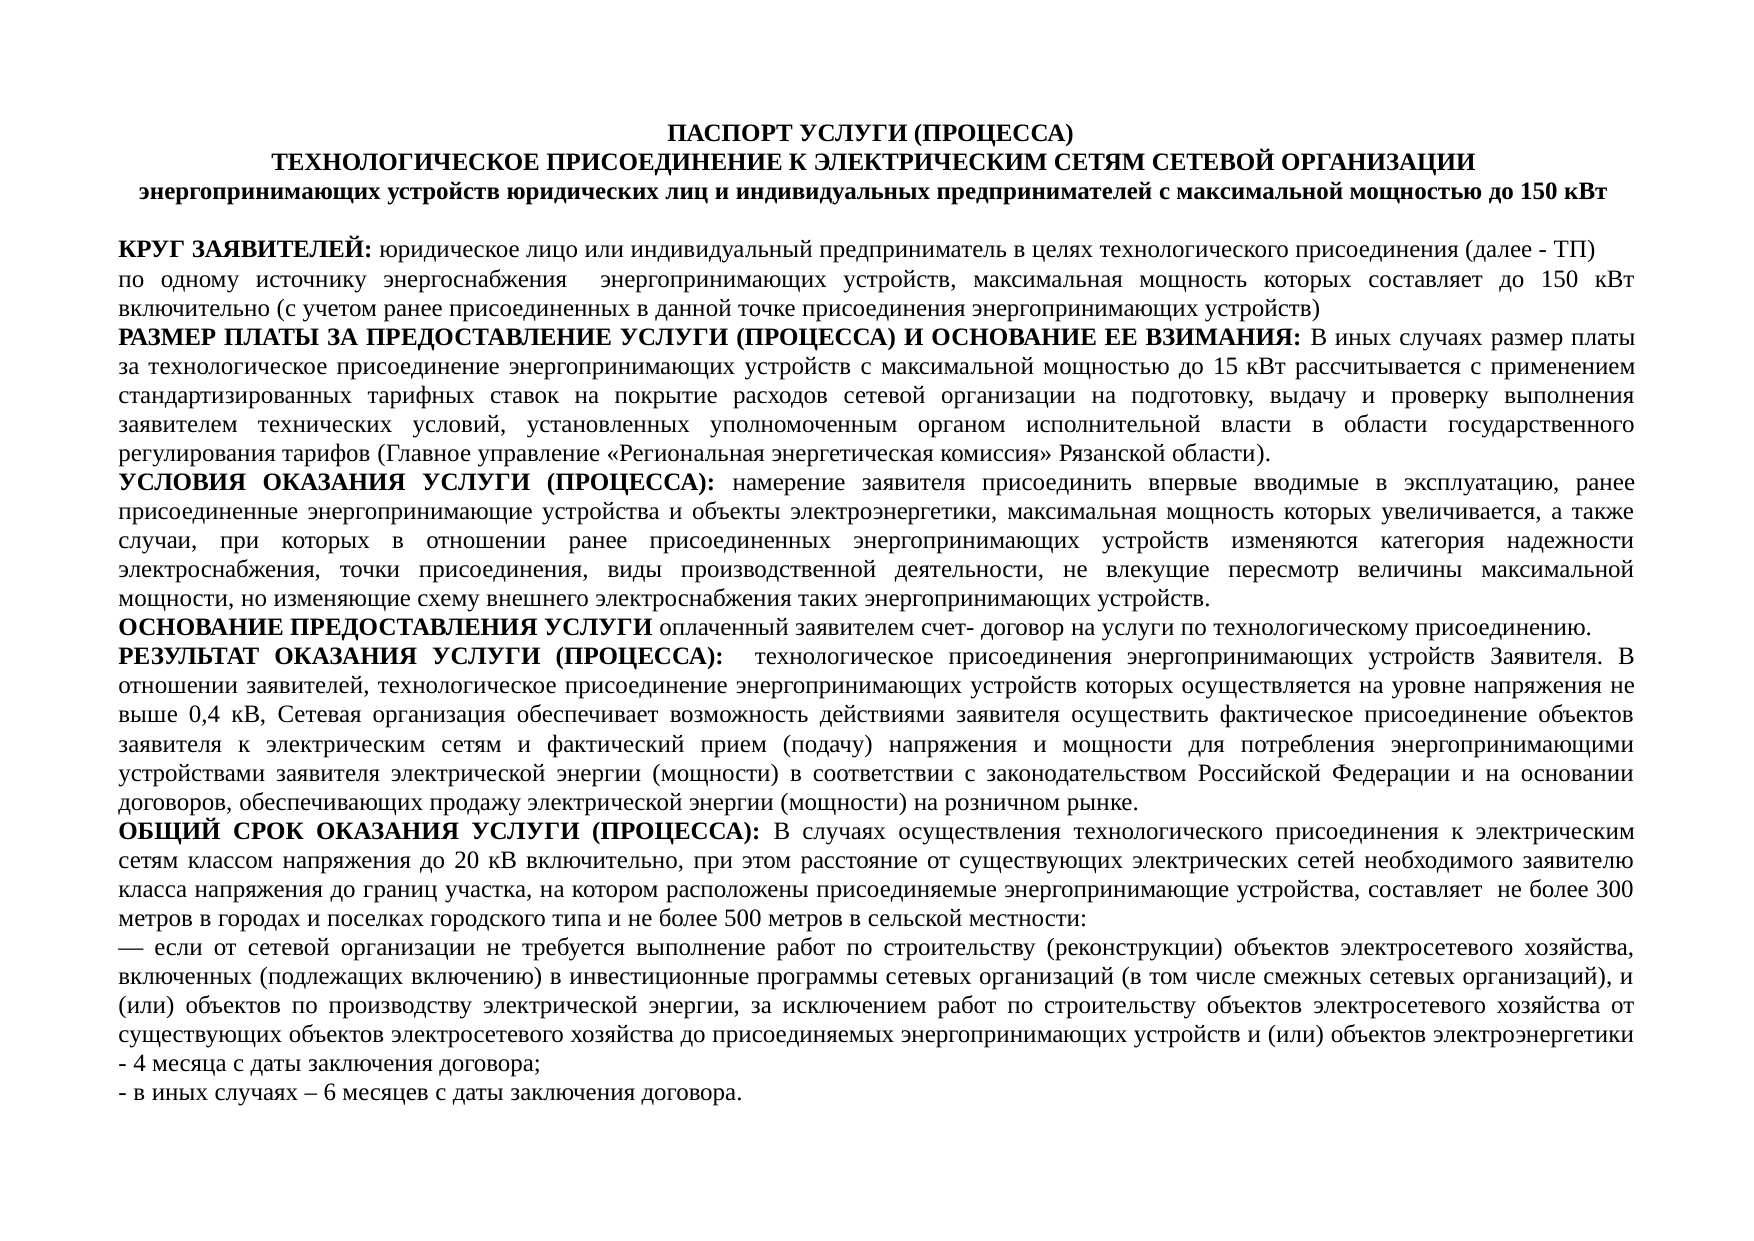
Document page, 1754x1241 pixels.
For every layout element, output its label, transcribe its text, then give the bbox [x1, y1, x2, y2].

text по одному источнику энергоснабжения энергопринимающих устройств, максимальная мощность которых составляет до 150 кВт включительно (с учетом ранее присоединенных в данной точке присоединения энергопринимающих устройств) [118, 263, 1636, 322]
text ТЕХНОЛОГИЧЕСКОЕ ПРИСОЕДИНЕНИЕ К ЭЛЕКТРИЧЕСКИМ СЕТЯМ СЕТЕВОЙ ОРГАНИЗАЦИИ [118, 147, 1636, 176]
text КРУГ ЗАЯВИТЕЛЕЙ: юридическое лицо или индивидуальный предприниматель в целях технологического присоединения (далее - ТП) [118, 234, 1636, 263]
text - в иных случаях – 6 месяцев с даты заключения договора. [118, 1077, 1636, 1106]
text РЕЗУЛЬТАТ ОКАЗАНИЯ УСЛУГИ (ПРОЦЕССА): технологическое присоединения энергопринимающих устройств Заявителя. В отношении заявителей, технологическое присоединение энергопринимающих устройств которых осуществляется на уровне напряжения не выше 0,4 кВ, Сетевая организация обеспечивает возможность действиями заявителя осуществить фактическое присоединение объектов заявителя к электрическим сетям и фактический прием (подачу) напряжения и мощности для потребления энергопринимающими устройствами заявителя электрической энергии (мощности) в соответствии с законодательством Российской Федерации и на основании договоров, обеспечивающих продажу электрической энергии (мощности) на розничном рынке. [118, 641, 1636, 816]
text ПАСПОРТ УСЛУГИ (ПРОЦЕССА) [118, 118, 1636, 147]
text ОБЩИЙ СРОК ОКАЗАНИЯ УСЛУГИ (ПРОЦЕССА): В случаях осуществления технологического присоединения к электрическим сетям классом напряжения до 20 кВ включительно, при этом расстояние от существующих электрических сетей необходимого заявителю класса напряжения до границ участка, на котором расположены присоединяемые энергопринимающие устройства, составляет не более 300 метров в городах и поселках городского типа и не более 500 метров в сельской местности: [118, 816, 1636, 932]
text энергопринимающих устройств юридических лиц и индивидуальных предпринимателей с максимальной мощностью до 150 кВт [118, 176, 1636, 205]
text ОСНОВАНИЕ ПРЕДОСТАВЛЕНИЯ УСЛУГИ оплаченный заявителем счет- договор на услуги по технологическому присоединению. [118, 612, 1636, 641]
text — если от сетевой организации не требуется выполнение работ по строительству (реконструкции) объектов электросетевого хозяйства, включенных (подлежащих включению) в инвестиционные программы сетевых организаций (в том числе смежных сетевых организаций), и (или) объектов по производству электрической энергии, за исключением работ по строительству объектов электросетевого хозяйства от существующих объектов электросетевого хозяйства до присоединяемых энергопринимающих устройств и (или) объектов электроэнергетики - 4 месяца с даты заключения договора; [118, 932, 1636, 1077]
text УСЛОВИЯ ОКАЗАНИЯ УСЛУГИ (ПРОЦЕССА): намерение заявителя присоединить впервые вводимые в эксплуатацию, ранее присоединенные энергопринимающие устройства и объекты электроэнергетики, максимальная мощность которых увеличивается, а также случаи, при которых в отношении ранее присоединенных энергопринимающих устройств изменяются категория надежности электроснабжения, точки присоединения, виды производственной деятельности, не влекущие пересмотр величины максимальной мощности, но изменяющие схему внешнего электроснабжения таких энергопринимающих устройств. [118, 467, 1636, 612]
text РАЗМЕР ПЛАТЫ ЗА ПРЕДОСТАВЛЕНИЕ УСЛУГИ (ПРОЦЕССА) И ОСНОВАНИЕ ЕЕ ВЗИМАНИЯ: В иных случаях размер платы за технологическое присоединение энергопринимающих устройств с максимальной мощностью до 15 кВт рассчитывается с применением стандартизированных тарифных ставок на покрытие расходов сетевой организации на подготовку, выдачу и проверку выполнения заявителем технических условий, установленных уполномоченным органом исполнительной власти в области государственного регулирования тарифов (Главное управление «Региональная энергетическая комиссия» Рязанской области). [118, 322, 1636, 467]
